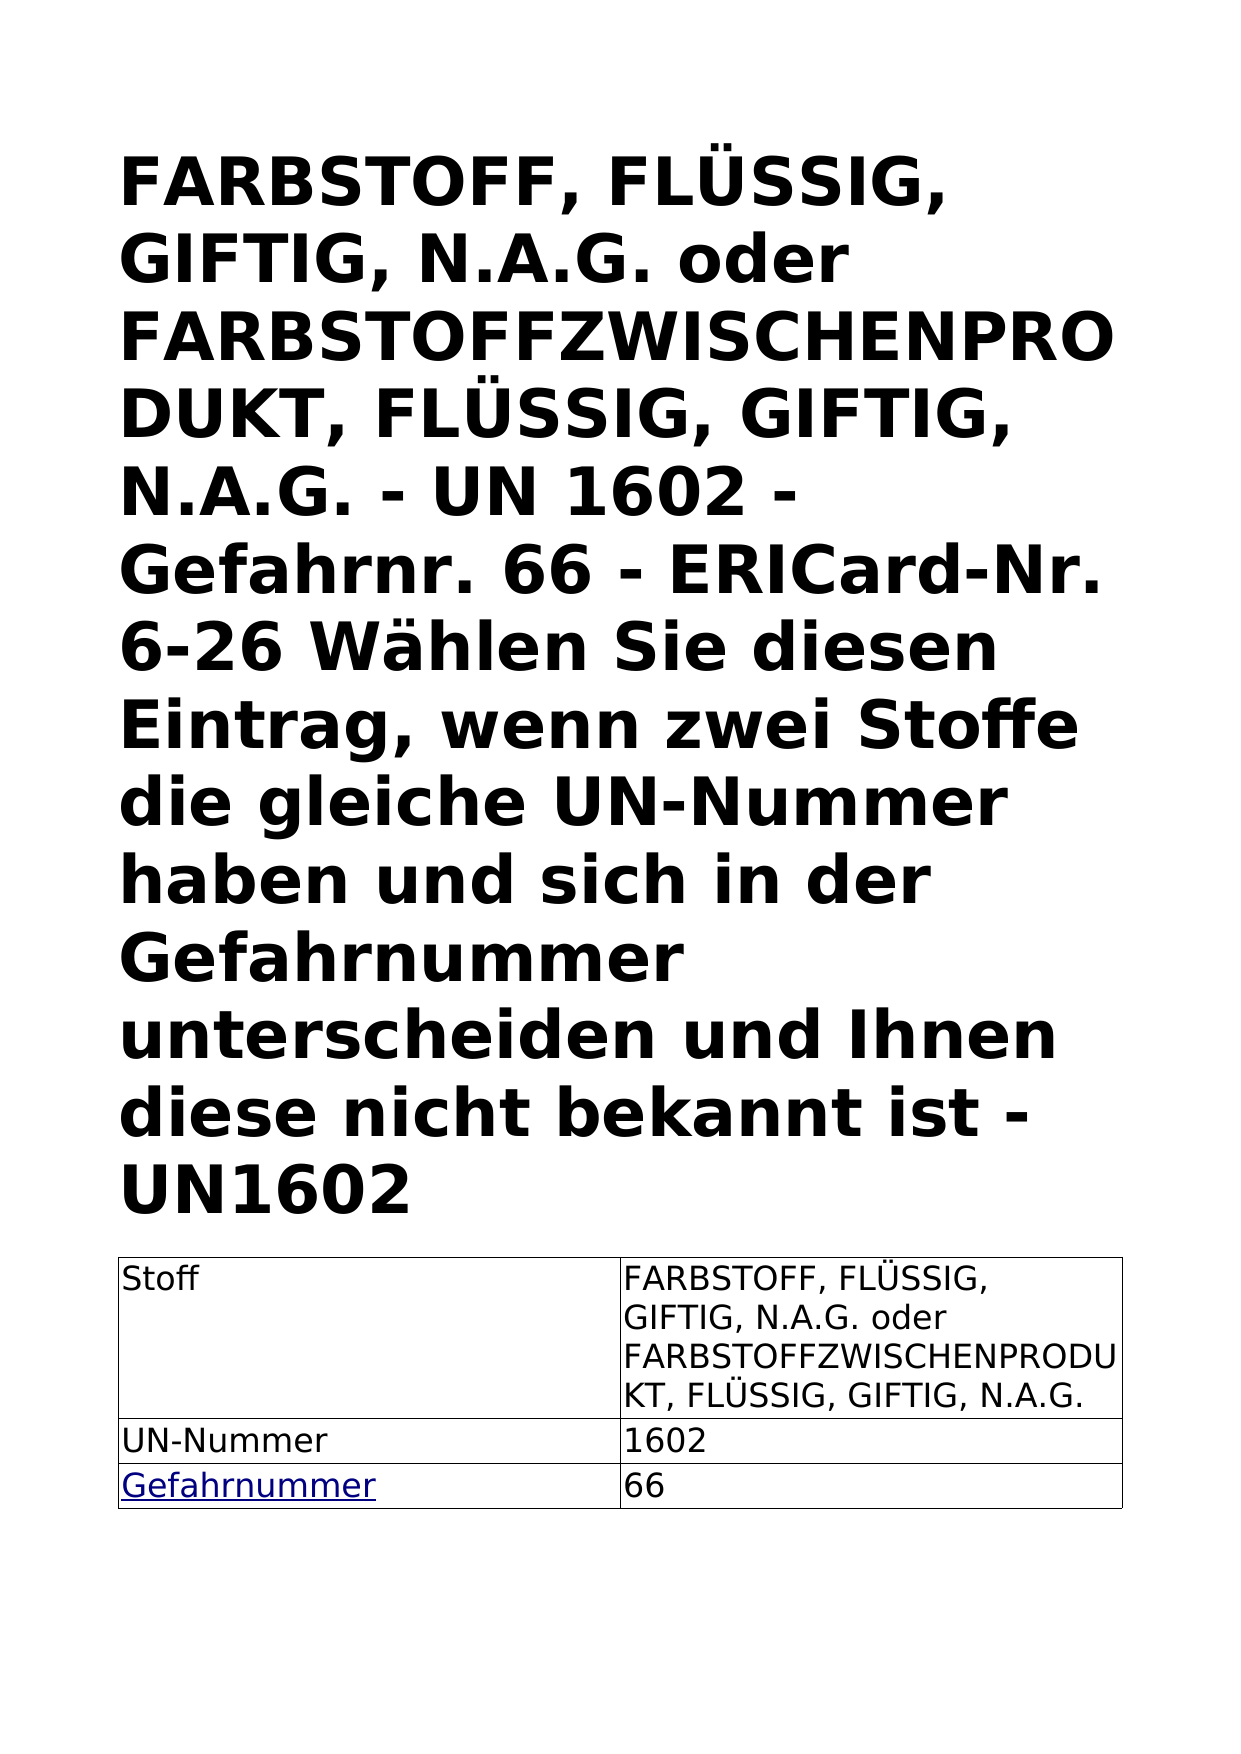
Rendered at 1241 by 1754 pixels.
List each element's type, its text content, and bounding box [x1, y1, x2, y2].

table_cell 1602 [621, 1419, 1122, 1463]
table_header Stoff [119, 1258, 620, 1418]
subtitle FARBSTOFF, FLÜSSIG, GIFTIG, N.A.G. oder FARBSTOFFZWISCHENPRODUKT, FLÜSSIG, GIFTIG, N.A.G. - UN 1602 - Gefahrnr. 66 - ERICard-Nr. 6-26 Wählen Sie diesen Eintrag, wenn zwei Stoffe die gleiche UN-Nummer haben und sich in der Gefahrnummer unterscheiden und Ihnen diese nicht bekannt ist - UN1602 [118, 143, 1122, 1229]
table_cell UN-Nummer [119, 1419, 620, 1463]
table_header FARBSTOFF, FLÜSSIG, GIFTIG, N.A.G. oder FARBSTOFFZWISCHENPRODUKT, FLÜSSIG, GIFTIG, N.A.G. [621, 1258, 1122, 1418]
table_cell 66 [621, 1464, 1122, 1508]
table_cell Gefahrnummer [119, 1464, 620, 1508]
